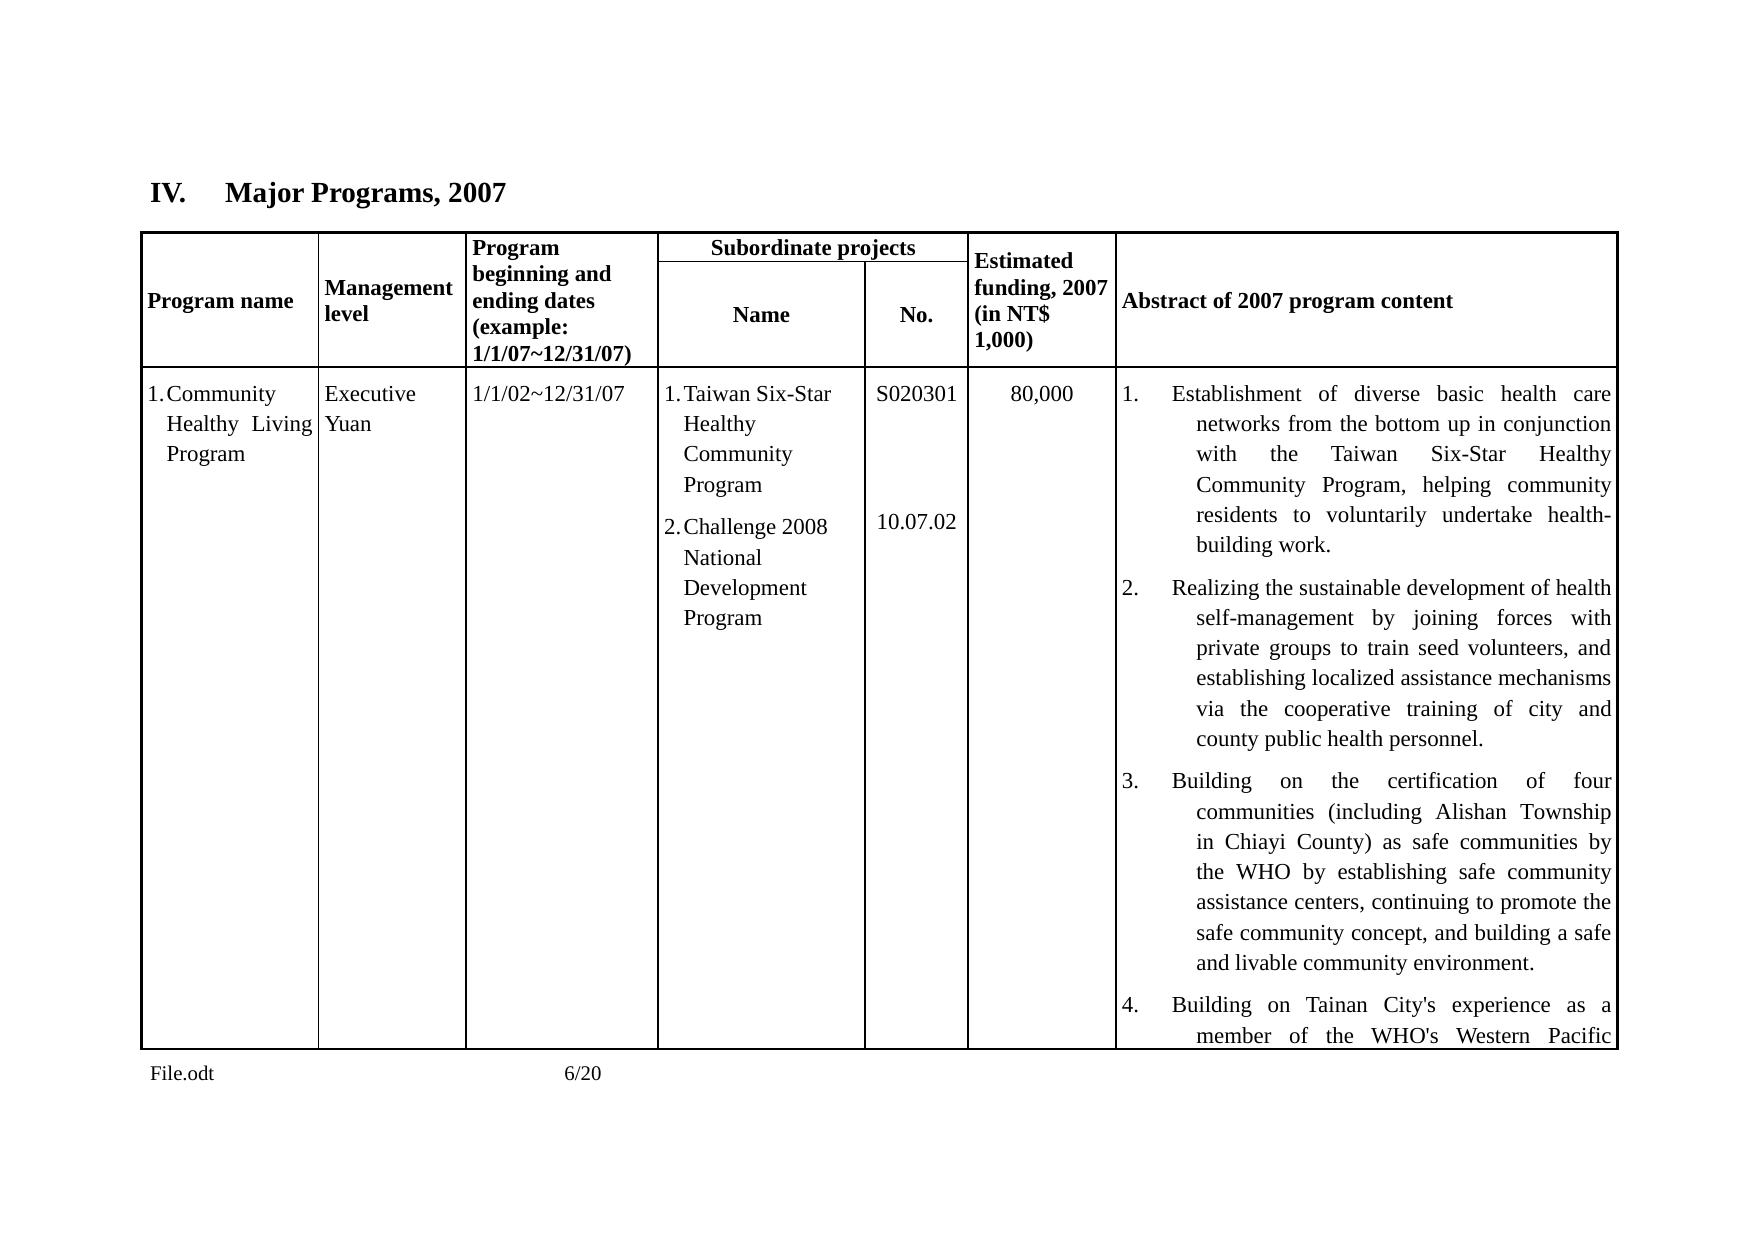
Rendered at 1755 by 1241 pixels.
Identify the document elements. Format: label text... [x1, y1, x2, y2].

table_header Abstract of 2007 program content [1117, 234, 1616, 366]
table_cell Executive Yuan [319, 368, 465, 1048]
table_header Estimated funding, 2007 (in NT$ 1,000) [969, 234, 1115, 366]
table_cell No. [866, 262, 967, 366]
table_header Program beginning and ending dates (example: 1/1/07~12/31/07) [467, 234, 657, 366]
table_header Subordinate projects [659, 234, 967, 261]
table_header Program name [143, 234, 318, 366]
subtitle Major Programs, 2007 [150, 175, 1604, 208]
table_cell 1. Community Healthy Living Program [143, 368, 318, 1048]
table_cell 1/1/02~12/31/07 [467, 368, 657, 1048]
table_cell 80,000 [969, 368, 1115, 1048]
table_cell 1. Taiwan Six-Star Healthy Community Program 2. Challenge 2008 National Development Program [659, 368, 864, 1048]
table_cell Name [659, 262, 864, 366]
table_cell Establishment of diverse basic health care networks from the bottom up in conjunction with the Taiwan Six-Star Healthy Community Program, helping community residents to voluntarily undertake health-building work. Realizing the sustainable development of health self-management by joining forces with private groups to train seed volunteers, and establishing localized assistance mechanisms via the cooperative training of city and county public health personnel. Building on the certification of four communities (including Alishan Township in Chiayi County) as safe communities by the WHO by establishing safe community assistance centers, continuing to promote the safe community concept, and building a safe and livable community environment. Building on Tainan City's experience as a member of the WHO's Western Pacific [1117, 368, 1616, 1048]
table_header Management level [319, 234, 465, 366]
table_cell S020301 10.07.02 [866, 368, 967, 1048]
